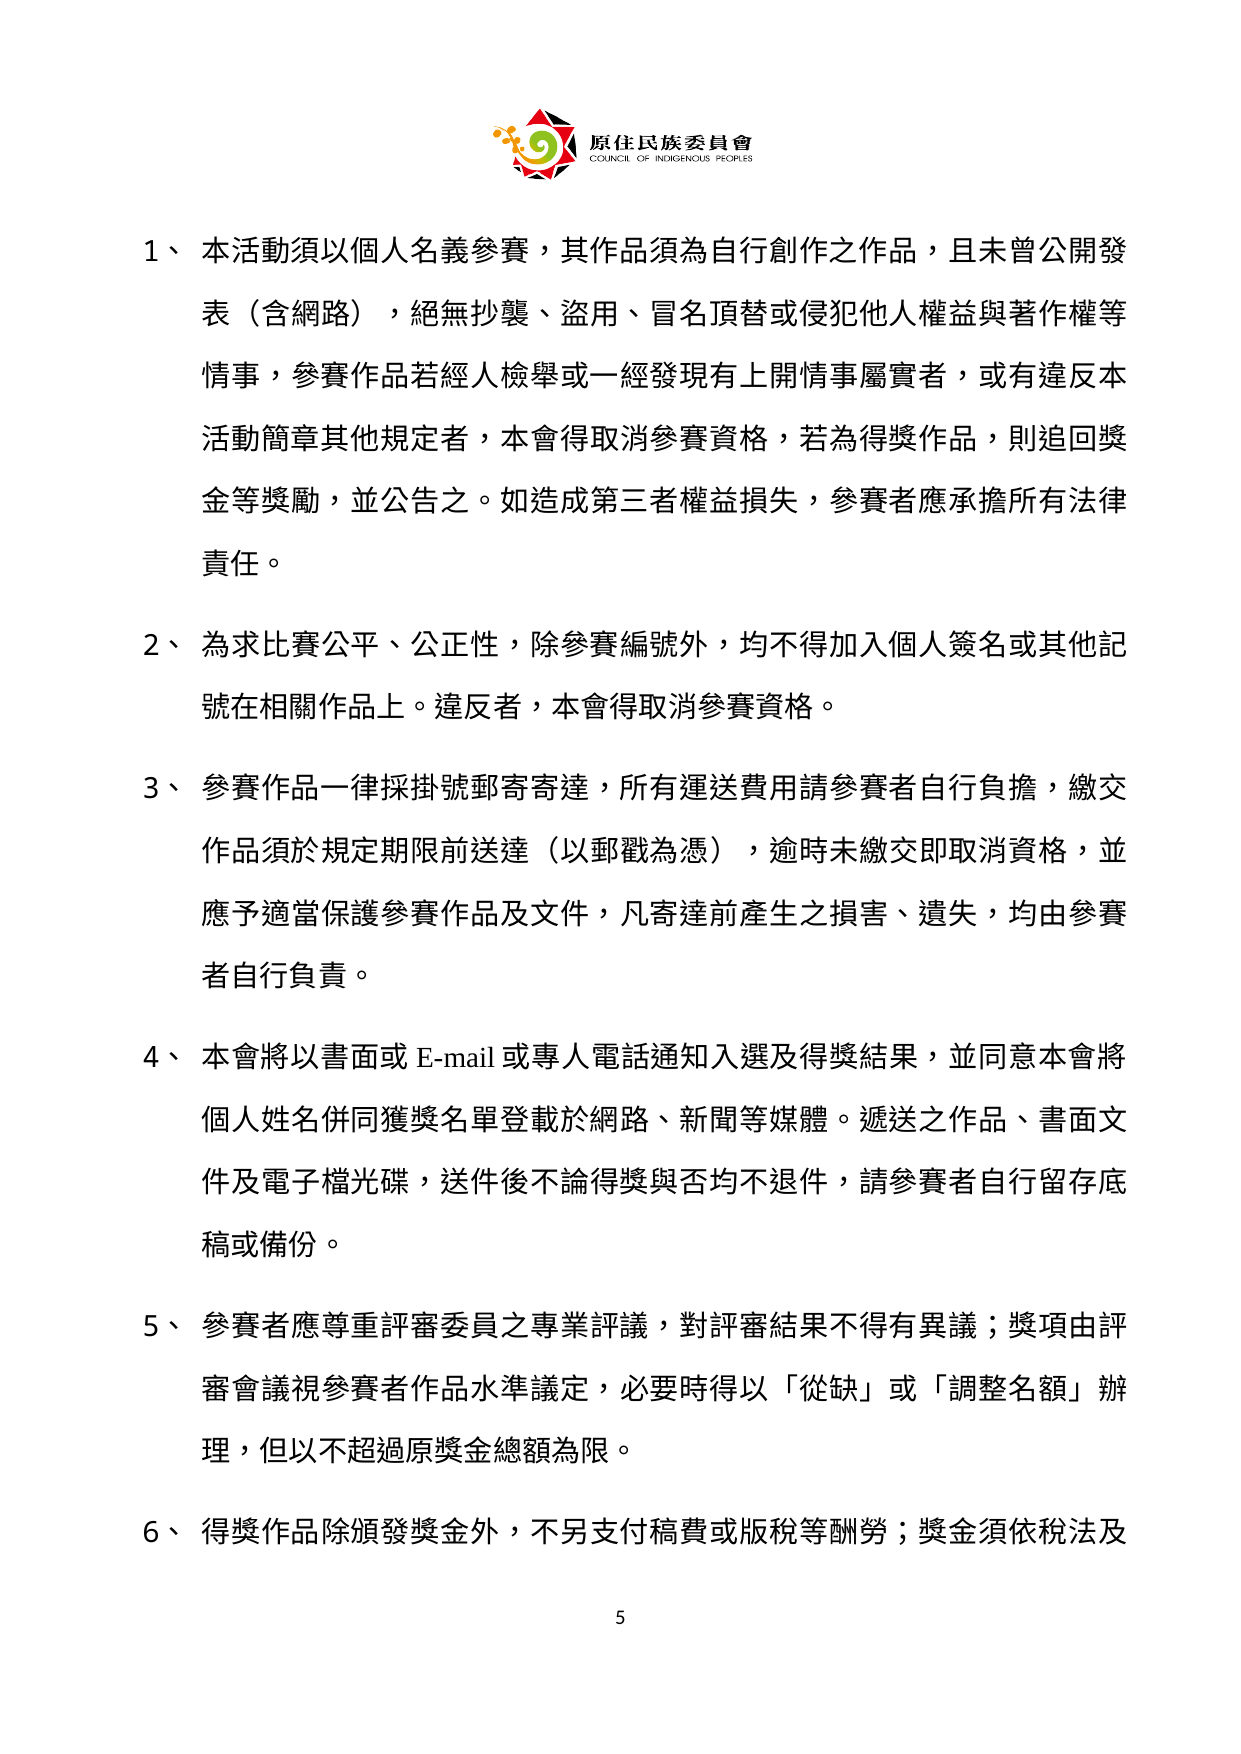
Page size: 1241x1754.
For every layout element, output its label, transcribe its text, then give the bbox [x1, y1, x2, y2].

list 本活動須以個人名義參賽，其作品須為自行創作之作品，且未曾公開發表（含網路），絕無抄襲、盜用、冒名頂替或侵犯他人權益與著作權等情事，參賽作品若經人檢舉或一經發現有上開情事屬實者，或有違反本活動簡章其他規定者，本會得取消參賽資格，若為得獎作品，則追回獎金等獎勵，並公告之。如造成第三者權益損失，參賽者應承擔所有法律責任。 [142, 207, 1128, 582]
list 本會將以書面或E-mail或專人電話通知入選及得獎結果，並同意本會將個人姓名併同獲獎名單登載於網路、新聞等媒體。遞送之作品、書面文件及電子檔光碟，送件後不論得獎與否均不退件，請參賽者自行留存底稿或備份。 [142, 1013, 1128, 1263]
list 參賽作品一律採掛號郵寄寄達，所有運送費用請參賽者自行負擔，繳交作品須於規定期限前送達（以郵戳為憑），逾時未繳交即取消資格，並應予適當保護參賽作品及文件，凡寄達前產生之損害、遺失，均由參賽者自行負責。 [142, 745, 1128, 995]
list 參賽者應尊重評審委員之專業評議，對評審結果不得有異議；獎項由評審會議視參賽者作品水準議定，必要時得以「從缺」或「調整名額」辦理，但以不超過原獎金總額為限。 [142, 1282, 1128, 1470]
list 得獎作品除頒發獎金外，不另支付稿費或版稅等酬勞；獎金須依稅法及 [142, 1488, 1128, 1551]
list 為求比賽公平、公正性，除參賽編號外，均不得加入個人簽名或其他記號在相關作品上。違反者，本會得取消參賽資格。 [142, 601, 1128, 726]
